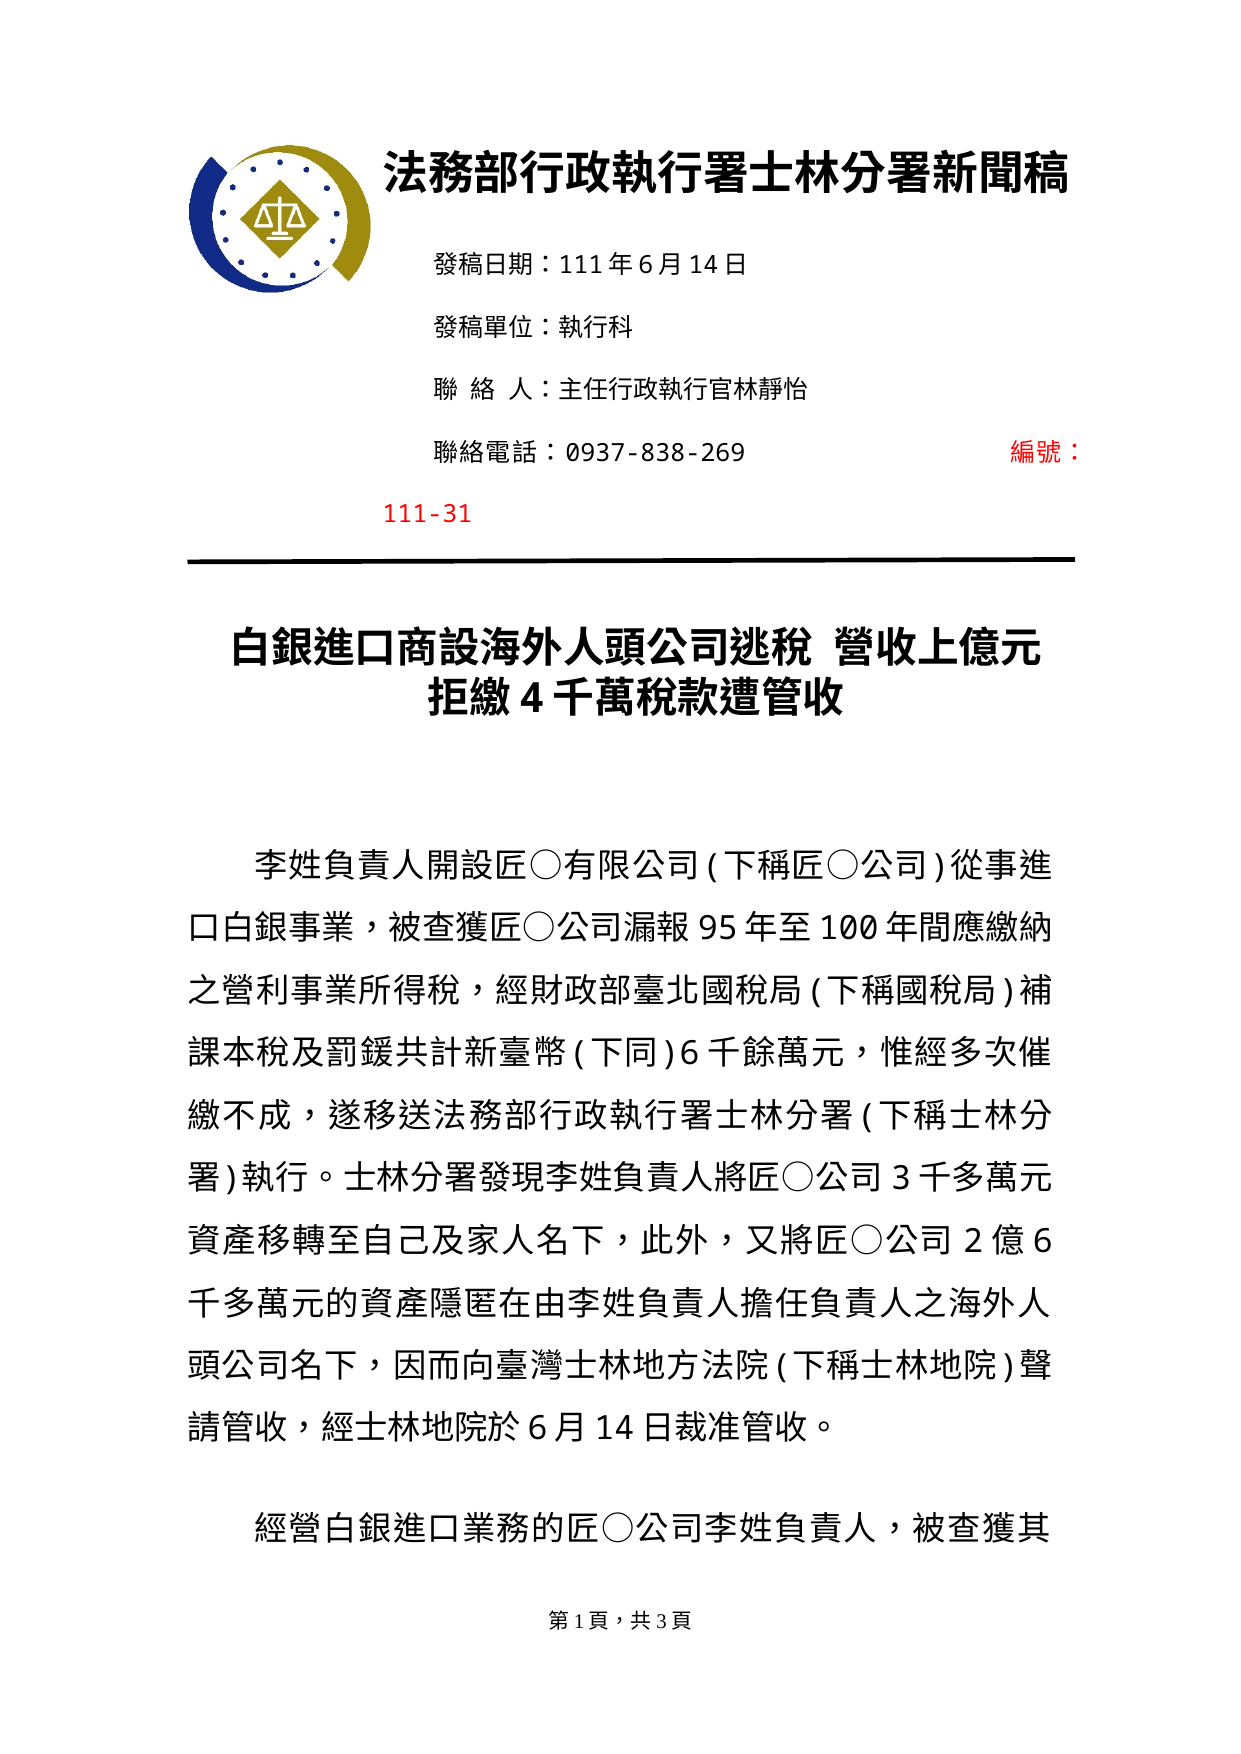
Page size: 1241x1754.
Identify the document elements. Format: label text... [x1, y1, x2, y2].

table_header 法務部行政執行署士林分署新聞稿 發稿日期：111年6月14日 發稿單位：執行科 聯 絡 人：主任行政執行官林靜怡 聯絡電話：0937-838-269 編號：111-31 [379, 96, 1090, 534]
table_header [178, 96, 379, 534]
text 李姓負責人開設匠○有限公司(下稱匠○公司)從事進口白銀事業，被查獲匠○公司漏報95年至100年間應繳納之營利事業所得稅，經財政部臺北國稅局(下稱國稅局)補課本稅及罰鍰共計新臺幣(下同)6千餘萬元，惟經多次催繳不成，遂移送法務部行政執行署士林分署(下稱士林分署)執行。士林分署發現李姓負責人將匠○公司3千多萬元資產移轉至自己及家人名下，此外，又將匠○公司2億6千多萬元的資產隱匿在由李姓負責人擔任負責人之海外人頭公司名下，因而向臺灣士林地方法院(下稱士林地院)聲請管收，經士林地院於6月14日裁准管收。 [187, 821, 1053, 1446]
text 經營白銀進口業務的匠○公司李姓負責人，被查獲其設立海外人頭公司來墊高進口白銀成本，低報95年至100年間應繳納之稅捐，經國稅局補課稅捐並課予罰鍰共計6,038萬2,084元，義務人匠○公司逾期未繳納，遂移送至士林分署執行，經士林分署執行匠○公司之財產及勸諭李姓負責人繳納部分稅款後雖已徵起約2千萬元，惟匠○公司移轉、隱匿處分財產之金額總計高達2億9千多萬元，約為目前所欠稅款4,068萬1,228元之7倍多，李姓負責人卻仍堅稱匠○公司匯款於其海外公司乃為匠○公司進口白銀避險之用，屬於進口白銀之成本，國稅局補課稅捐有誤，而拒絕繳納剩餘稅款。另士林分署調查發現李姓負責人竟將匠○公司資產拿來繳納個人卡費、支付女兒購屋頭期款、現金提領的金額高達3,374萬1,271元；此外，士林分署進一步查獲李姓負責人將匠○公司高達2億6千多萬元的資產移轉至其海外一人公司名下。為取得李姓負責人所設立的海外公司之相關資訊，執行人員更鍥而不捨上美國德拉瓦州政府官方網站查詢，以取得李姓負責人所設立的海外公司之相關資訊。依據州政府提供資料，發現該公司自88年11月4日設立於美國德拉瓦州後，即未曾依該州政府規定在任何年度向該州政府陳報年度報告及稅務資料，執行人員遂推定該海外公司並未實際營運，明顯為李姓負責人持有的海外空殼公司，打臉李姓負責人辯稱該海外公司有替匠○公司進口白銀進行避險之營業行為。綜合上情，行政執行官認李姓負責人符合管收要件，爰向士林地院聲請管收。前雖士林地院裁定駁回管收聲請，惟士林分署仍不屈不撓，隨即提起抗告，終獲臺灣高等法院支持，廢棄原駁回裁定，發回士林地院更為裁定，李姓負責人對此裁定不服遂提起再抗告，經最高法院駁回再抗告後確定在案。嗣士林地院於6月14日開庭審理後，裁定管收李姓負責人，因李姓負責人仍拒不提出具體清償方案，士林分署爰將其解送法務部矯正署台北看守所附設管收所執行管收。 [187, 1484, 1053, 1546]
text 白銀進口商設海外人頭公司逃稅 營收上億元 [213, 622, 1058, 672]
text 拒繳4千萬稅款遭管收 [213, 672, 1058, 722]
